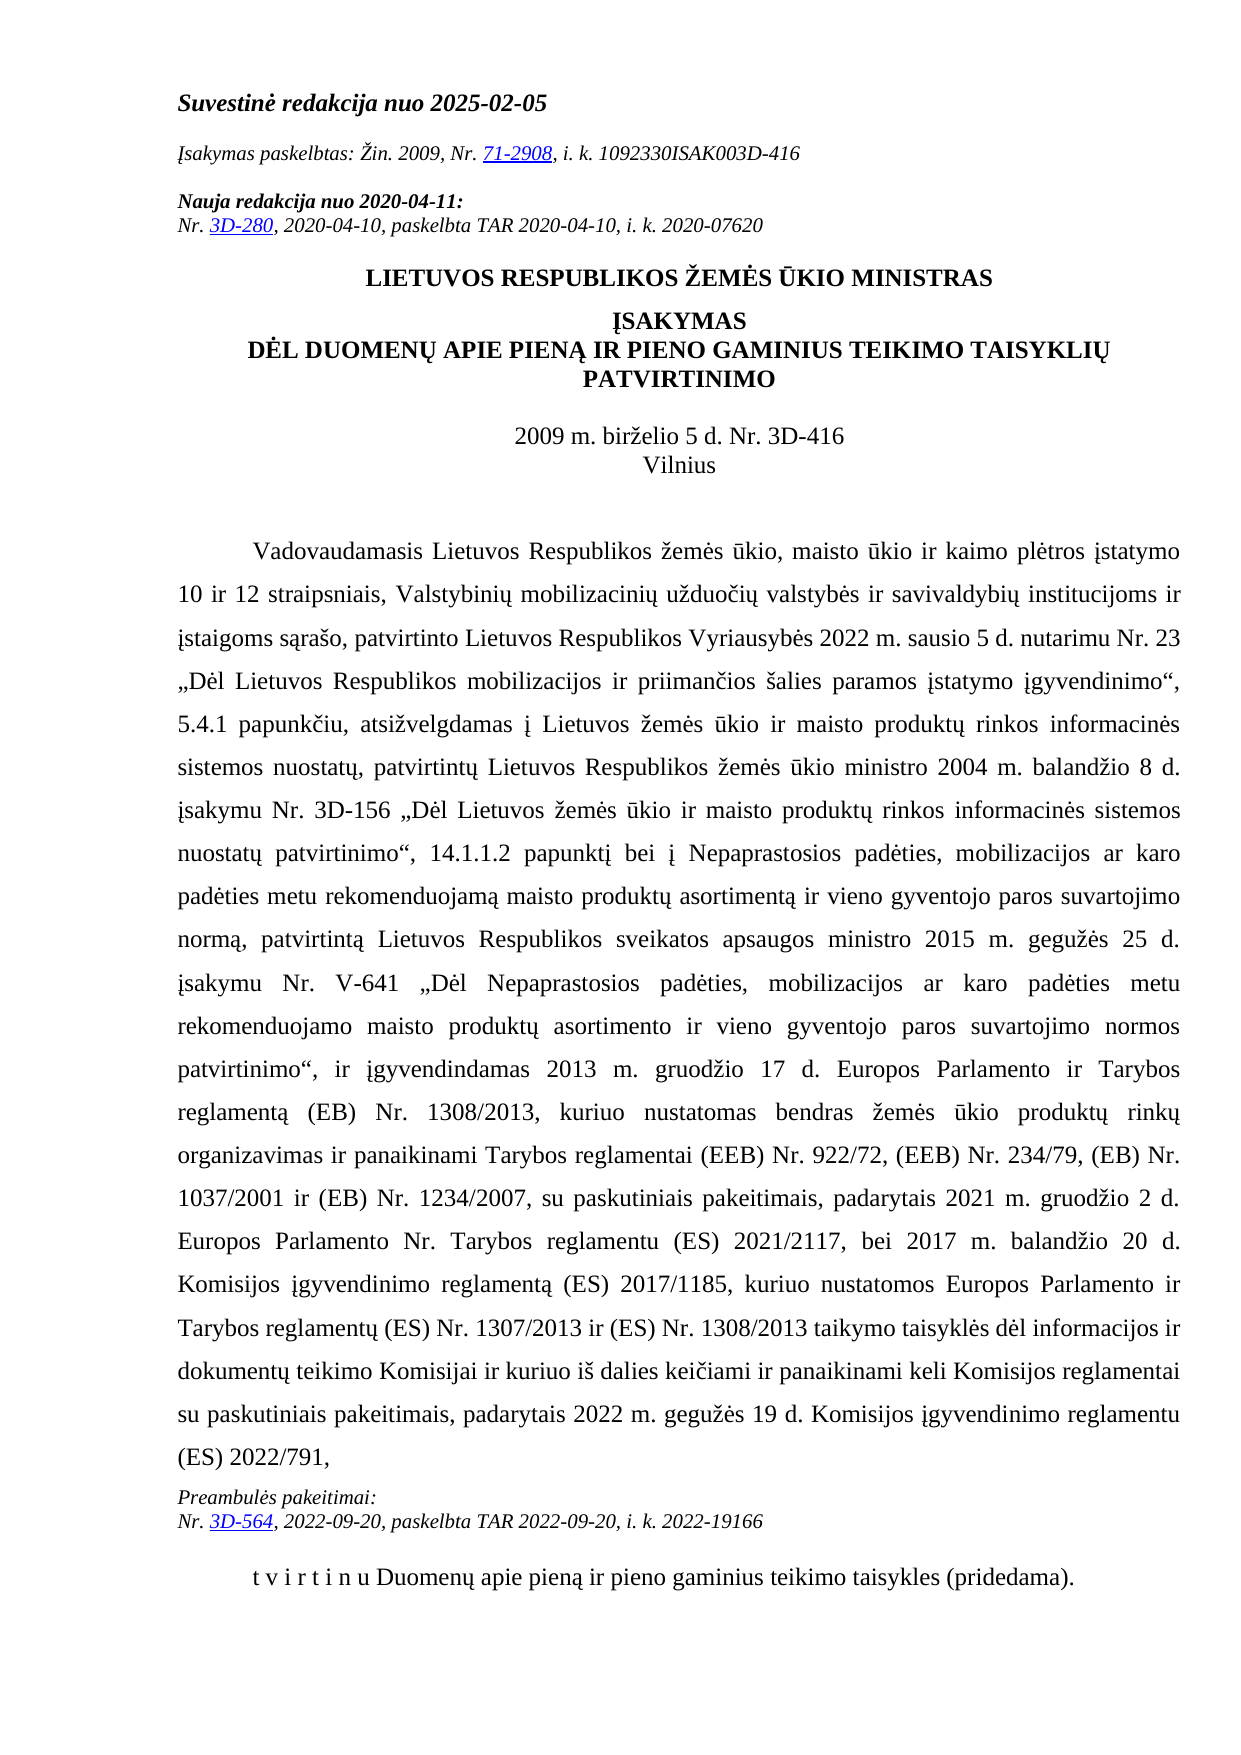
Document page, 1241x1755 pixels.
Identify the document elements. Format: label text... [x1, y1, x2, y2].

text ĮSAKYMAS [177, 306, 1181, 335]
text Vilnius [177, 450, 1181, 479]
text Suvestinė redakcija nuo 2025-02-05 [177, 88, 1181, 117]
text DĖL DUOMENŲ APIE PIENĄ IR PIENO GAMINIUS TEIKIMO TAISYKLIŲ PATVIRTINIMO [177, 335, 1181, 393]
text Nauja redakcija nuo 2020-04-11: [177, 189, 1181, 213]
text Preambulės pakeitimai: [177, 1485, 1181, 1509]
text Vadovaudamasis Lietuvos Respublikos žemės ūkio, maisto ūkio ir kaimo plėtros įstatymo 10 ir 12 straipsniais, Valstybinių mobilizacinių užduočių valstybės ir savivaldybių institucijoms ir įstaigoms sąrašo, patvirtinto Lietuvos Respublikos Vyriausybės 2022 m. sausio 5 d. nutarimu Nr. 23 „Dėl Lietuvos Respublikos mobilizacijos ir priimančios šalies paramos įstatymo įgyvendinimo“, 5.4.1 papunkčiu, atsižvelgdamas į Lietuvos žemės ūkio ir maisto produktų rinkos informacinės sistemos nuostatų, patvirtintų Lietuvos Respublikos žemės ūkio ministro 2004 m. balandžio 8 d. įsakymu Nr. 3D-156 „Dėl Lietuvos žemės ūkio ir maisto produktų rinkos informacinės sistemos nuostatų patvirtinimo“, 14.1.1.2 papunktį bei į Nepaprastosios padėties, mobilizacijos ar karo padėties metu rekomenduojamą maisto produktų asortimentą ir vieno gyventojo paros suvartojimo normą, patvirtintą Lietuvos Respublikos sveikatos apsaugos ministro 2015 m. gegužės 25 d. įsakymu Nr. V-641 „Dėl Nepaprastosios padėties, mobilizacijos ar karo padėties metu rekomenduojamo maisto produktų asortimento ir vieno gyventojo paros suvartojimo normos patvirtinimo“, ir įgyvendindamas 2013 m. gruodžio 17 d. Europos Parlamento ir Tarybos reglamentą (EB) Nr. 1308/2013, kuriuo nustatomas bendras žemės ūkio produktų rinkų organizavimas ir panaikinami Tarybos reglamentai (EEB) Nr. 922/72, (EEB) Nr. 234/79, (EB) Nr. 1037/2001 ir (EB) Nr. 1234/2007, su paskutiniais pakeitimais, padarytais 2021 m. gruodžio 2 d. Europos Parlamento Nr. Tarybos reglamentu (ES) 2021/2117, bei 2017 m. balandžio 20 d. Komisijos įgyvendinimo reglamentą (ES) 2017/1185, kuriuo nustatomos Europos Parlamento ir Tarybos reglamentų (ES) Nr. 1307/2013 ir (ES) Nr. 1308/2013 taikymo taisyklės dėl informacijos ir dokumentų teikimo Komisijai ir kuriuo iš dalies keičiami ir panaikinami keli Komisijos reglamentai su paskutiniais pakeitimais, padarytais 2022 m. gegužės 19 d. Komisijos įgyvendinimo reglamentu (ES) 2022/791, [177, 536, 1181, 1471]
text t v i r t i n u Duomenų apie pieną ir pieno gaminius teikimo taisykles (pridedama). [177, 1562, 1181, 1591]
text 2009 m. birželio 5 d. Nr. 3D-416 [177, 421, 1181, 450]
text Nr. 3D-280, 2020-04-10, paskelbta TAR 2020-04-10, i. k. 2020-07620 [177, 213, 1181, 237]
text Įsakymas paskelbtas: Žin. 2009, Nr. 71-2908, i. k. 1092330ISAK003D-416 [177, 141, 1181, 165]
text LIETUVOS RESPUBLIKOS ŽEMĖS ŪKIO MINISTRAS [177, 263, 1181, 292]
text Nr. 3D-564, 2022-09-20, paskelbta TAR 2022-09-20, i. k. 2022-19166 [177, 1509, 1181, 1533]
